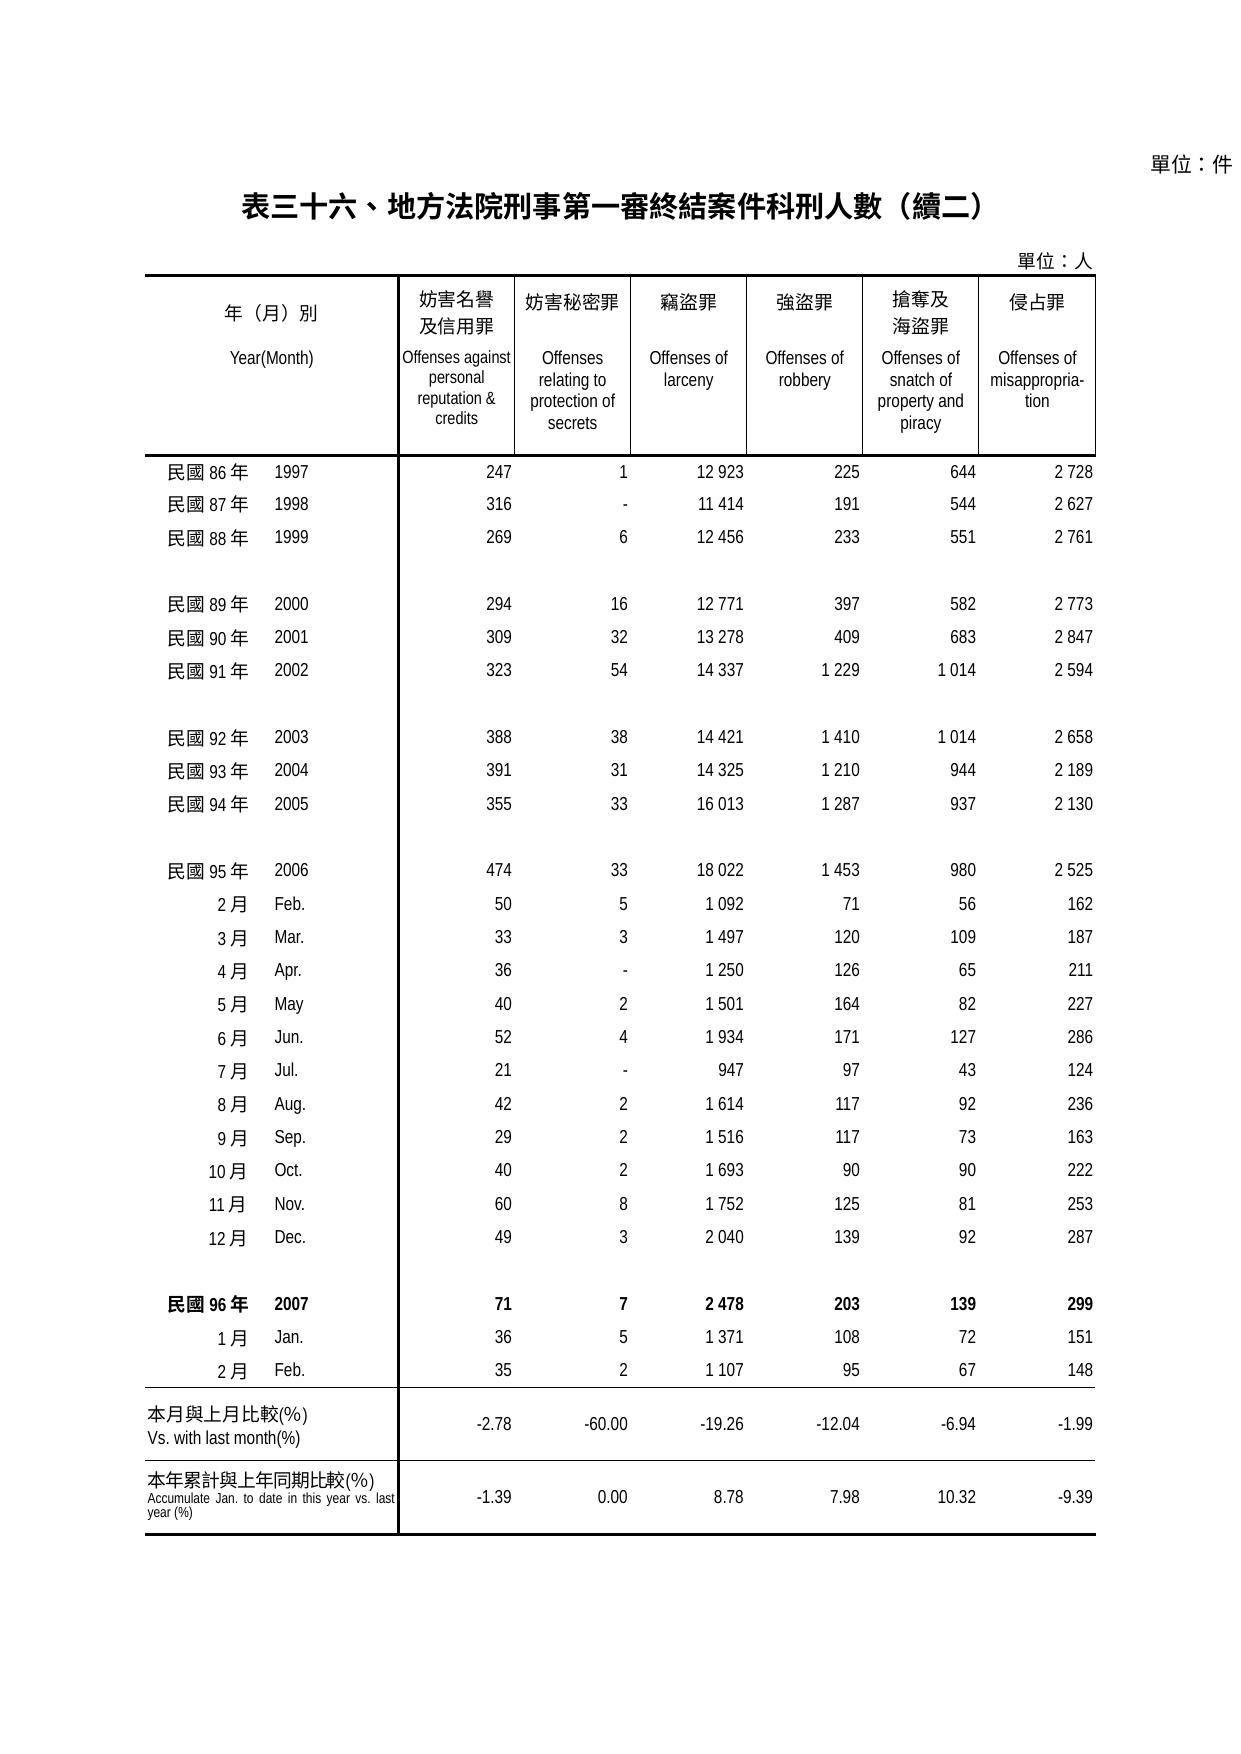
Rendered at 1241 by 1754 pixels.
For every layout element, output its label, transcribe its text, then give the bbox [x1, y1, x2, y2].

table_cell 233 [747, 520, 863, 553]
table_cell 11月 [145, 1187, 271, 1220]
table_cell 2 658 [979, 720, 1096, 753]
table_cell 2006 [271, 854, 397, 887]
table_cell 36 [400, 1320, 514, 1353]
table_cell 90 [863, 1154, 979, 1187]
table_cell 1 501 [631, 987, 747, 1020]
table_cell 民國 88年 [145, 520, 271, 553]
table_cell 2004 [271, 754, 397, 787]
table_cell 0.00 [515, 1461, 631, 1533]
table_cell 8月 [145, 1087, 271, 1120]
table_cell 54 [515, 654, 631, 687]
table_cell 1 934 [631, 1020, 747, 1053]
table_cell 309 [400, 620, 514, 653]
table_cell Jan. [271, 1320, 397, 1353]
table_cell 90 [747, 1154, 863, 1187]
table_cell 12月 [145, 1220, 271, 1253]
table_cell 2 525 [979, 854, 1096, 887]
table_cell 50 [400, 887, 514, 920]
table_cell Sep. [271, 1120, 397, 1153]
table_cell 391 [400, 754, 514, 787]
table_cell 民國 89年 [145, 587, 271, 620]
text 表三十六、地方法院刑事第一審終結案件科刑人數（續二） [148, 183, 1092, 225]
table_cell 253 [979, 1187, 1096, 1220]
table_cell [145, 1254, 271, 1287]
table_cell 10月 [145, 1154, 271, 1187]
table_cell 56 [863, 887, 979, 920]
table_cell 1 014 [863, 720, 979, 753]
table_cell 139 [863, 1287, 979, 1320]
table_cell 2 761 [979, 520, 1096, 553]
table_cell Dec. [271, 1220, 397, 1253]
table_cell 225 [747, 457, 863, 487]
table_cell 73 [863, 1120, 979, 1153]
table_cell 127 [863, 1020, 979, 1053]
table_cell 164 [747, 987, 863, 1020]
table_header 年（月）別 [145, 277, 397, 347]
table_cell 7.98 [747, 1461, 863, 1533]
table_cell 1998 [271, 487, 397, 520]
table_cell 2000 [271, 587, 397, 620]
table_cell 5月 [145, 987, 271, 1020]
table_cell 12 771 [631, 587, 747, 620]
table_cell [631, 1254, 747, 1287]
table_cell 1 092 [631, 887, 747, 920]
table_cell 2 847 [979, 620, 1096, 653]
table_cell 2月 [145, 1354, 271, 1387]
table_cell 2001 [271, 620, 397, 653]
table_cell 67 [863, 1354, 979, 1387]
table_cell [145, 820, 271, 853]
table_cell 92 [863, 1220, 979, 1253]
table_cell 1 497 [631, 920, 747, 953]
table_header 侵占罪 [979, 277, 1095, 347]
table_cell 2 773 [979, 587, 1096, 620]
table_cell 2 [515, 987, 631, 1020]
text [1150, 173, 1240, 181]
table_cell 7月 [145, 1054, 271, 1087]
table_cell 72 [863, 1320, 979, 1353]
table_cell [747, 687, 863, 720]
table_cell 民國 87年 [145, 487, 271, 520]
table_cell 民國 91年 [145, 654, 271, 687]
table_cell 980 [863, 854, 979, 887]
table_cell Offenses of misappropria- tion [979, 347, 1095, 451]
table_cell -1.39 [400, 1461, 514, 1533]
table_cell 民國 86年 [145, 457, 271, 487]
table_cell 1 014 [863, 654, 979, 687]
table_cell 本年累計與上年同期比較(％) Accumulate Jan. to date in this year vs. last year (%) [145, 1461, 397, 1533]
table_cell 31 [515, 754, 631, 787]
table_cell 65 [863, 954, 979, 987]
table_cell 120 [747, 920, 863, 953]
table_cell 35 [400, 1354, 514, 1387]
table_cell 544 [863, 487, 979, 520]
table_cell 1 516 [631, 1120, 747, 1153]
table_cell 60 [400, 1187, 514, 1220]
table_cell 29 [400, 1120, 514, 1153]
table_cell 1 250 [631, 954, 747, 987]
table_cell [979, 554, 1096, 587]
table_cell 148 [979, 1354, 1096, 1387]
table_header 搶奪及 海盜罪 [863, 277, 978, 347]
table_cell 1 287 [747, 787, 863, 820]
table_cell [863, 820, 979, 853]
table_cell [863, 554, 979, 587]
table_cell 299 [979, 1287, 1096, 1320]
table_cell 162 [979, 887, 1096, 920]
table_cell Feb. [271, 887, 397, 920]
table_cell [863, 1254, 979, 1287]
table_cell 117 [747, 1120, 863, 1153]
table_cell 81 [863, 1187, 979, 1220]
table_cell [979, 687, 1096, 720]
table_cell 1999 [271, 520, 397, 553]
table_cell -9.39 [979, 1460, 1096, 1533]
table_cell 43 [863, 1054, 979, 1087]
table_cell [631, 554, 747, 587]
table_cell 1997 [271, 457, 397, 487]
table_cell 1 752 [631, 1187, 747, 1220]
table_cell 33 [515, 854, 631, 887]
table_cell 323 [400, 654, 514, 687]
table_cell [979, 1254, 1096, 1287]
table_cell 109 [863, 920, 979, 953]
table_cell Year(Month) [145, 347, 397, 451]
table_cell 191 [747, 487, 863, 520]
table_header 妨害秘密罪 [515, 277, 630, 347]
table_cell 民國 94年 [145, 787, 271, 820]
table_cell 33 [515, 787, 631, 820]
table_cell 5 [515, 887, 631, 920]
table_cell 2 594 [979, 654, 1096, 687]
table_cell 247 [400, 457, 514, 487]
table_cell 3 [515, 1220, 631, 1253]
table_cell 14 337 [631, 654, 747, 687]
table_cell 1 410 [747, 720, 863, 753]
text 單位：人 [148, 247, 1092, 274]
table_cell 82 [863, 987, 979, 1020]
table_cell [271, 554, 397, 587]
table_cell Offenses of robbery [747, 347, 862, 451]
table_cell 151 [979, 1320, 1096, 1353]
table_cell 683 [863, 620, 979, 653]
table_cell 2 [515, 1120, 631, 1153]
table_cell [631, 687, 747, 720]
table_cell 474 [400, 854, 514, 887]
table_cell 397 [747, 587, 863, 620]
table_cell 582 [863, 587, 979, 620]
table_cell 40 [400, 1154, 514, 1187]
table_cell 222 [979, 1154, 1096, 1187]
table_cell 2002 [271, 654, 397, 687]
table_cell 36 [400, 954, 514, 987]
table_cell 42 [400, 1087, 514, 1120]
table_cell 139 [747, 1220, 863, 1253]
table_cell -1.99 [979, 1387, 1096, 1460]
table_cell 108 [747, 1320, 863, 1353]
table_cell 民國 93年 [145, 754, 271, 787]
table_cell 4月 [145, 954, 271, 987]
table_cell 12 456 [631, 520, 747, 553]
table_header 妨害名譽 及信用罪 [400, 277, 514, 347]
table_cell 3 [515, 920, 631, 953]
table_cell 2007 [271, 1287, 397, 1320]
table_cell 6 [515, 520, 631, 553]
table_cell 52 [400, 1020, 514, 1053]
table_cell 1 371 [631, 1320, 747, 1353]
table_cell 316 [400, 487, 514, 520]
table_cell 1 453 [747, 854, 863, 887]
table_cell Jun. [271, 1020, 397, 1053]
table_header 強盜罪 [747, 277, 862, 347]
table_cell 126 [747, 954, 863, 987]
table_cell 11 414 [631, 487, 747, 520]
table_cell 1 [515, 457, 631, 487]
table_cell 2 130 [979, 787, 1096, 820]
table_header 竊盜罪 [631, 277, 746, 347]
table_cell 355 [400, 787, 514, 820]
table_cell 9月 [145, 1120, 271, 1153]
table_cell 1 693 [631, 1154, 747, 1187]
table_cell 民國 96年 [145, 1287, 271, 1320]
table_cell Offenses against personal reputation & credits [400, 347, 514, 451]
table_cell 2 627 [979, 487, 1096, 520]
table_cell 95 [747, 1354, 863, 1387]
table_cell 187 [979, 920, 1096, 953]
table_cell -60.00 [515, 1388, 631, 1460]
table_cell 1 614 [631, 1087, 747, 1120]
table_cell Offenses of larceny [631, 347, 746, 451]
table_cell 1月 [145, 1320, 271, 1353]
table_cell 12 923 [631, 457, 747, 487]
table_cell [979, 820, 1096, 853]
table_cell 7 [515, 1287, 631, 1320]
table_cell 286 [979, 1020, 1096, 1053]
table_cell 211 [979, 954, 1096, 987]
table_cell 2 478 [631, 1287, 747, 1320]
table_cell 2003 [271, 720, 397, 753]
table_cell [747, 1254, 863, 1287]
table_cell Aug. [271, 1087, 397, 1120]
table_cell [747, 820, 863, 853]
table_cell 2 040 [631, 1220, 747, 1253]
table_cell [515, 820, 631, 853]
table_cell 937 [863, 787, 979, 820]
table_cell 3月 [145, 920, 271, 953]
table_cell 33 [400, 920, 514, 953]
table_cell 163 [979, 1120, 1096, 1153]
table_cell 171 [747, 1020, 863, 1053]
table_cell 38 [515, 720, 631, 753]
table_cell -12.04 [747, 1388, 863, 1460]
table_cell [271, 687, 397, 720]
table_cell 71 [747, 887, 863, 920]
table_cell 18 022 [631, 854, 747, 887]
table_cell 1 229 [747, 654, 863, 687]
table_cell [515, 1254, 631, 1287]
table_cell [747, 554, 863, 587]
table_cell 13 278 [631, 620, 747, 653]
table_cell 203 [747, 1287, 863, 1320]
table_cell 民國 90年 [145, 620, 271, 653]
table_cell [271, 820, 397, 853]
table_cell 16 013 [631, 787, 747, 820]
table_cell - [515, 1054, 631, 1087]
table_cell 71 [400, 1287, 514, 1320]
table_cell [400, 1254, 514, 1287]
table_cell 92 [863, 1087, 979, 1120]
table_cell - [515, 954, 631, 987]
table_cell -19.26 [631, 1388, 747, 1460]
table_cell 125 [747, 1187, 863, 1220]
table_cell 21 [400, 1054, 514, 1087]
table_cell 32 [515, 620, 631, 653]
table_cell 551 [863, 520, 979, 553]
table_cell -6.94 [863, 1388, 979, 1460]
table_cell - [515, 487, 631, 520]
table_cell 269 [400, 520, 514, 553]
table_cell -2.78 [400, 1388, 514, 1460]
table_cell Offenses of snatch of property and piracy [863, 347, 978, 451]
table_cell [515, 554, 631, 587]
table_cell 227 [979, 987, 1096, 1020]
table_cell 236 [979, 1087, 1096, 1120]
table_cell 947 [631, 1054, 747, 1087]
table_cell 2005 [271, 787, 397, 820]
table_cell 287 [979, 1220, 1096, 1253]
table_cell 944 [863, 754, 979, 787]
table_cell 1 107 [631, 1354, 747, 1387]
table_cell [271, 1254, 397, 1287]
table_cell 4 [515, 1020, 631, 1053]
table_cell Mar. [271, 920, 397, 953]
table_cell 10.32 [863, 1461, 979, 1533]
table_cell Oct. [271, 1154, 397, 1187]
table_cell [145, 554, 271, 587]
table_cell [515, 687, 631, 720]
table_cell 40 [400, 987, 514, 1020]
table_cell 本月與上月比較(％) Vs. with last month(%) [145, 1388, 397, 1460]
table_cell [863, 687, 979, 720]
table_cell May [271, 987, 397, 1020]
table_cell Offenses relating to protection of secrets [515, 347, 630, 451]
table_cell 2 728 [979, 457, 1096, 487]
table_cell 2 [515, 1354, 631, 1387]
table_cell 16 [515, 587, 631, 620]
table_cell Apr. [271, 954, 397, 987]
table_cell 2月 [145, 887, 271, 920]
table_cell 1 210 [747, 754, 863, 787]
table_cell [631, 820, 747, 853]
table_cell 49 [400, 1220, 514, 1253]
table_cell 117 [747, 1087, 863, 1120]
table_cell [400, 554, 514, 587]
table_cell 2 [515, 1154, 631, 1187]
table_cell [145, 687, 271, 720]
table_cell 6月 [145, 1020, 271, 1053]
table_cell 388 [400, 720, 514, 753]
table_cell 124 [979, 1054, 1096, 1087]
text 單位：件 [1150, 148, 1240, 173]
table_cell 14 421 [631, 720, 747, 753]
table_cell 8 [515, 1187, 631, 1220]
table_cell 294 [400, 587, 514, 620]
table_cell Jul. [271, 1054, 397, 1087]
table_cell [400, 687, 514, 720]
table_cell 644 [863, 457, 979, 487]
table_cell Feb. [271, 1354, 397, 1387]
table_cell 2 [515, 1087, 631, 1120]
table_cell 409 [747, 620, 863, 653]
table_cell 97 [747, 1054, 863, 1087]
table_cell 8.78 [631, 1461, 747, 1533]
text [1150, 141, 1240, 148]
table_cell [400, 820, 514, 853]
table_cell 民國 92年 [145, 720, 271, 753]
table_cell 民國 95年 [145, 854, 271, 887]
table_cell 2 189 [979, 754, 1096, 787]
table_cell 5 [515, 1320, 631, 1353]
table_cell 14 325 [631, 754, 747, 787]
table_cell Nov. [271, 1187, 397, 1220]
